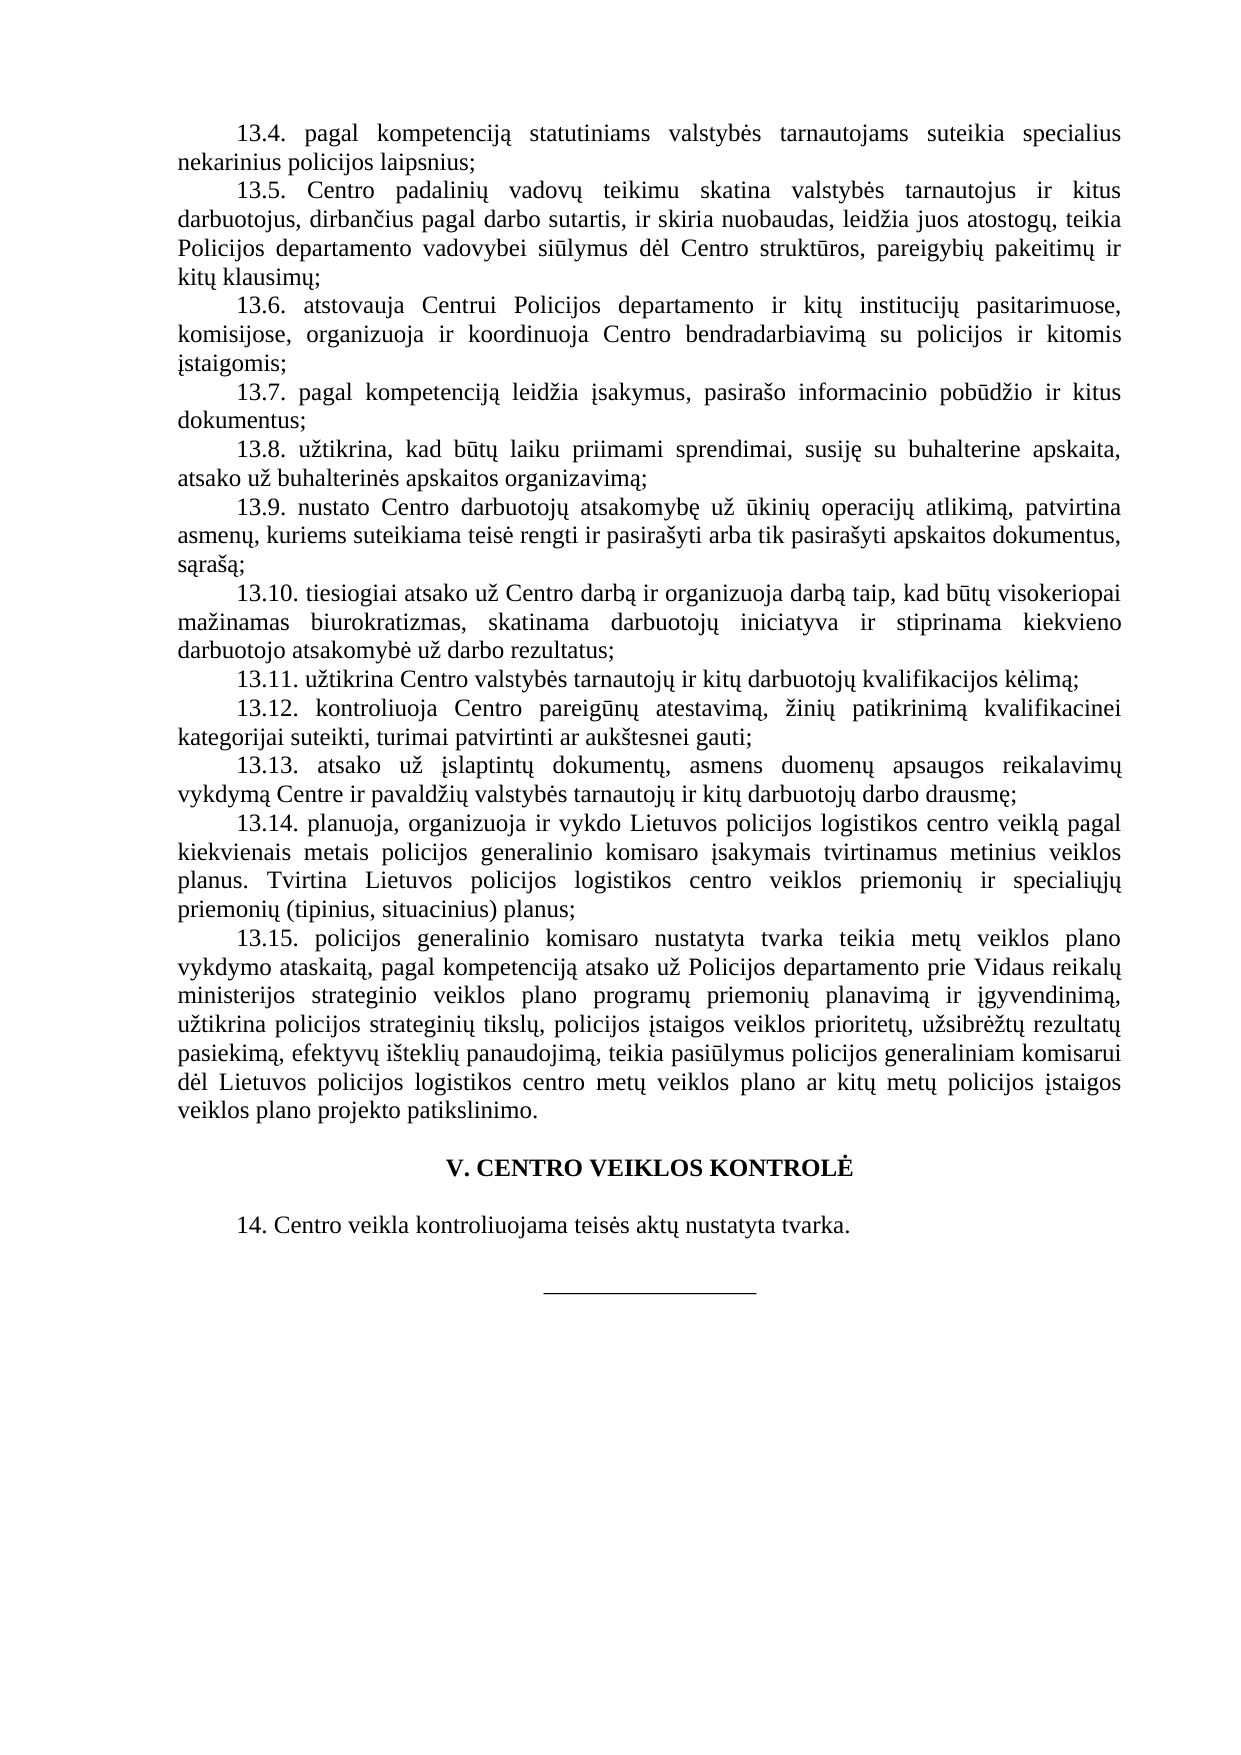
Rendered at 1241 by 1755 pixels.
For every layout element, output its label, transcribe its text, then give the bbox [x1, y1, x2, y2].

text 13.7. pagal kompetenciją leidžia įsakymus, pasirašo informacinio pobūdžio ir kitus dokumentus; [177, 377, 1122, 434]
text 13.14. planuoja, organizuoja ir vykdo Lietuvos policijos logistikos centro veiklą pagal kiekvienais metais policijos generalinio komisaro įsakymais tvirtinamus metinius veiklos planus. Tvirtina Lietuvos policijos logistikos centro veiklos priemonių ir specialiųjų priemonių (tipinius, situacinius) planus; [177, 808, 1122, 923]
text V. CENTRO VEIKLOS KONTROLĖ [177, 1153, 1122, 1182]
text 13.15. policijos generalinio komisaro nustatyta tvarka teikia metų veiklos plano vykdymo ataskaitą, pagal kompetenciją atsako už Policijos departamento prie Vidaus reikalų ministerijos strateginio veiklos plano programų priemonių planavimą ir įgyvendinimą, užtikrina policijos strateginių tikslų, policijos įstaigos veiklos prioritetų, užsibrėžtų rezultatų pasiekimą, efektyvų išteklių panaudojimą, teikia pasiūlymus policijos generaliniam komisarui dėl Lietuvos policijos logistikos centro metų veiklos plano ar kitų metų policijos įstaigos veiklos plano projekto patikslinimo. [177, 923, 1122, 1124]
text 13.8. užtikrina, kad būtų laiku priimami sprendimai, susiję su buhalterine apskaita, atsako už buhalterinės apskaitos organizavimą; [177, 434, 1122, 492]
text 13.11. užtikrina Centro valstybės tarnautojų ir kitų darbuotojų kvalifikacijos kėlimą; [177, 664, 1122, 693]
text 13.5. Centro padalinių vadovų teikimu skatina valstybės tarnautojus ir kitus darbuotojus, dirbančius pagal darbo sutartis, ir skiria nuobaudas, leidžia juos atostogų, teikia Policijos departamento vadovybei siūlymus dėl Centro struktūros, pareigybių pakeitimų ir kitų klausimų; [177, 176, 1122, 291]
text 13.6. atstovauja Centrui Policijos departamento ir kitų institucijų pasitarimuose, komisijose, organizuoja ir koordinuoja Centro bendradarbiavimą su policijos ir kitomis įstaigomis; [177, 291, 1122, 377]
text 13.12. kontroliuoja Centro pareigūnų atestavimą, žinių patikrinimą kvalifikacinei kategorijai suteikti, turimai patvirtinti ar aukštesnei gauti; [177, 693, 1122, 751]
text 13.9. nustato Centro darbuotojų atsakomybę už ūkinių operacijų atlikimą, patvirtina asmenų, kuriems suteikiama teisė rengti ir pasirašyti arba tik pasirašyti apskaitos dokumentus, sąrašą; [177, 492, 1122, 578]
text 13.4. pagal kompetenciją statutiniams valstybės tarnautojams suteikia specialius nekarinius policijos laipsnius; [177, 118, 1122, 176]
text 13.13. atsako už įslaptintų dokumentų, asmens duomenų apsaugos reikalavimų vykdymą Centre ir pavaldžių valstybės tarnautojų ir kitų darbuotojų darbo drausmę; [177, 751, 1122, 808]
text 13.10. tiesiogiai atsako už Centro darbą ir organizuoja darbą taip, kad būtų visokeriopai mažinamas biurokratizmas, skatinama darbuotojų iniciatyva ir stiprinama kiekvieno darbuotojo atsakomybė už darbo rezultatus; [177, 578, 1122, 664]
text _________________ [177, 1268, 1122, 1297]
text 14. Centro veikla kontroliuojama teisės aktų nustatyta tvarka. [177, 1211, 1122, 1239]
